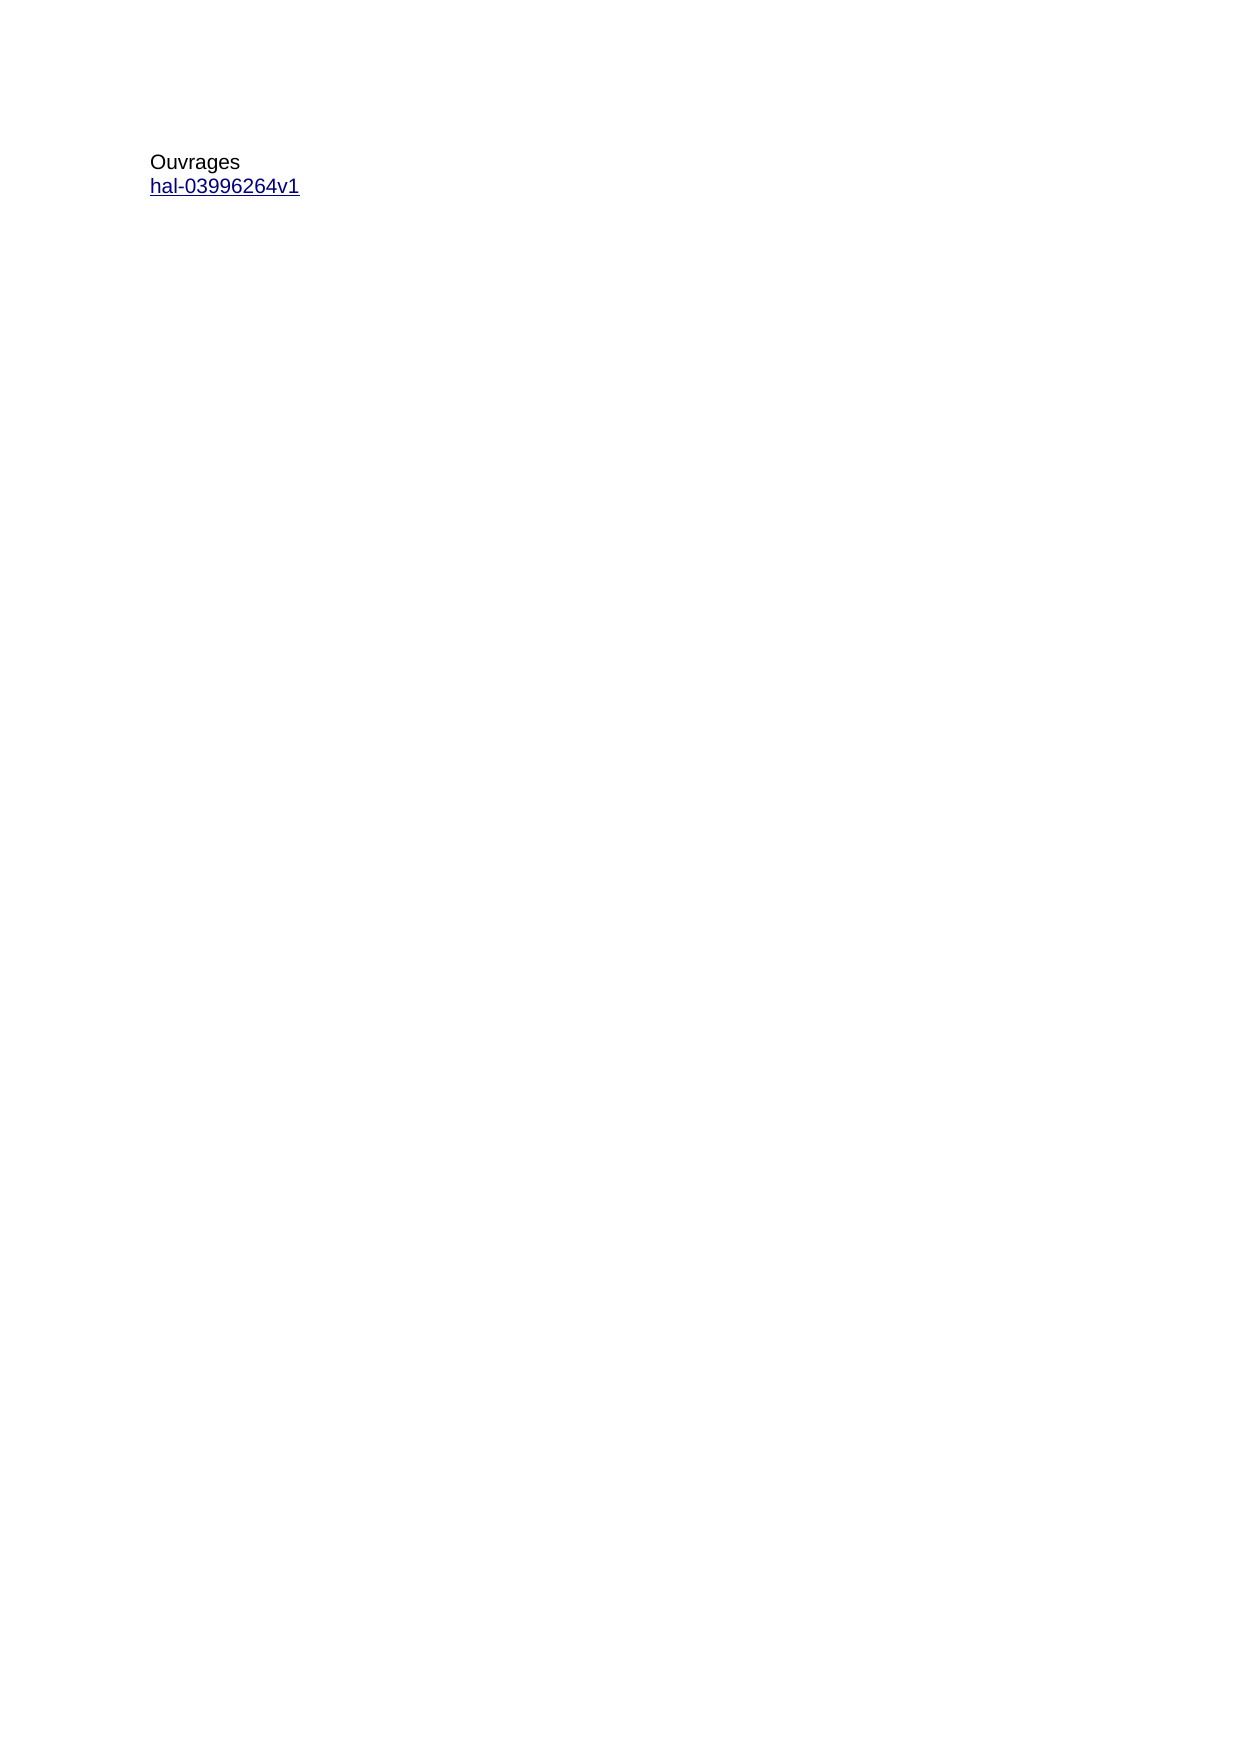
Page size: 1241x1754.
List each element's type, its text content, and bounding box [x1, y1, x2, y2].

table_cell John Ashbery. À contre-voix de l'Amérique Antoine Cazé Belin, 2000, Voix Américaines, Marc Chénetier, ISBN 2-7011-2813-7 (br.) : 50 F Ouvrages hal-03996264v1 [150, 150, 1090, 198]
